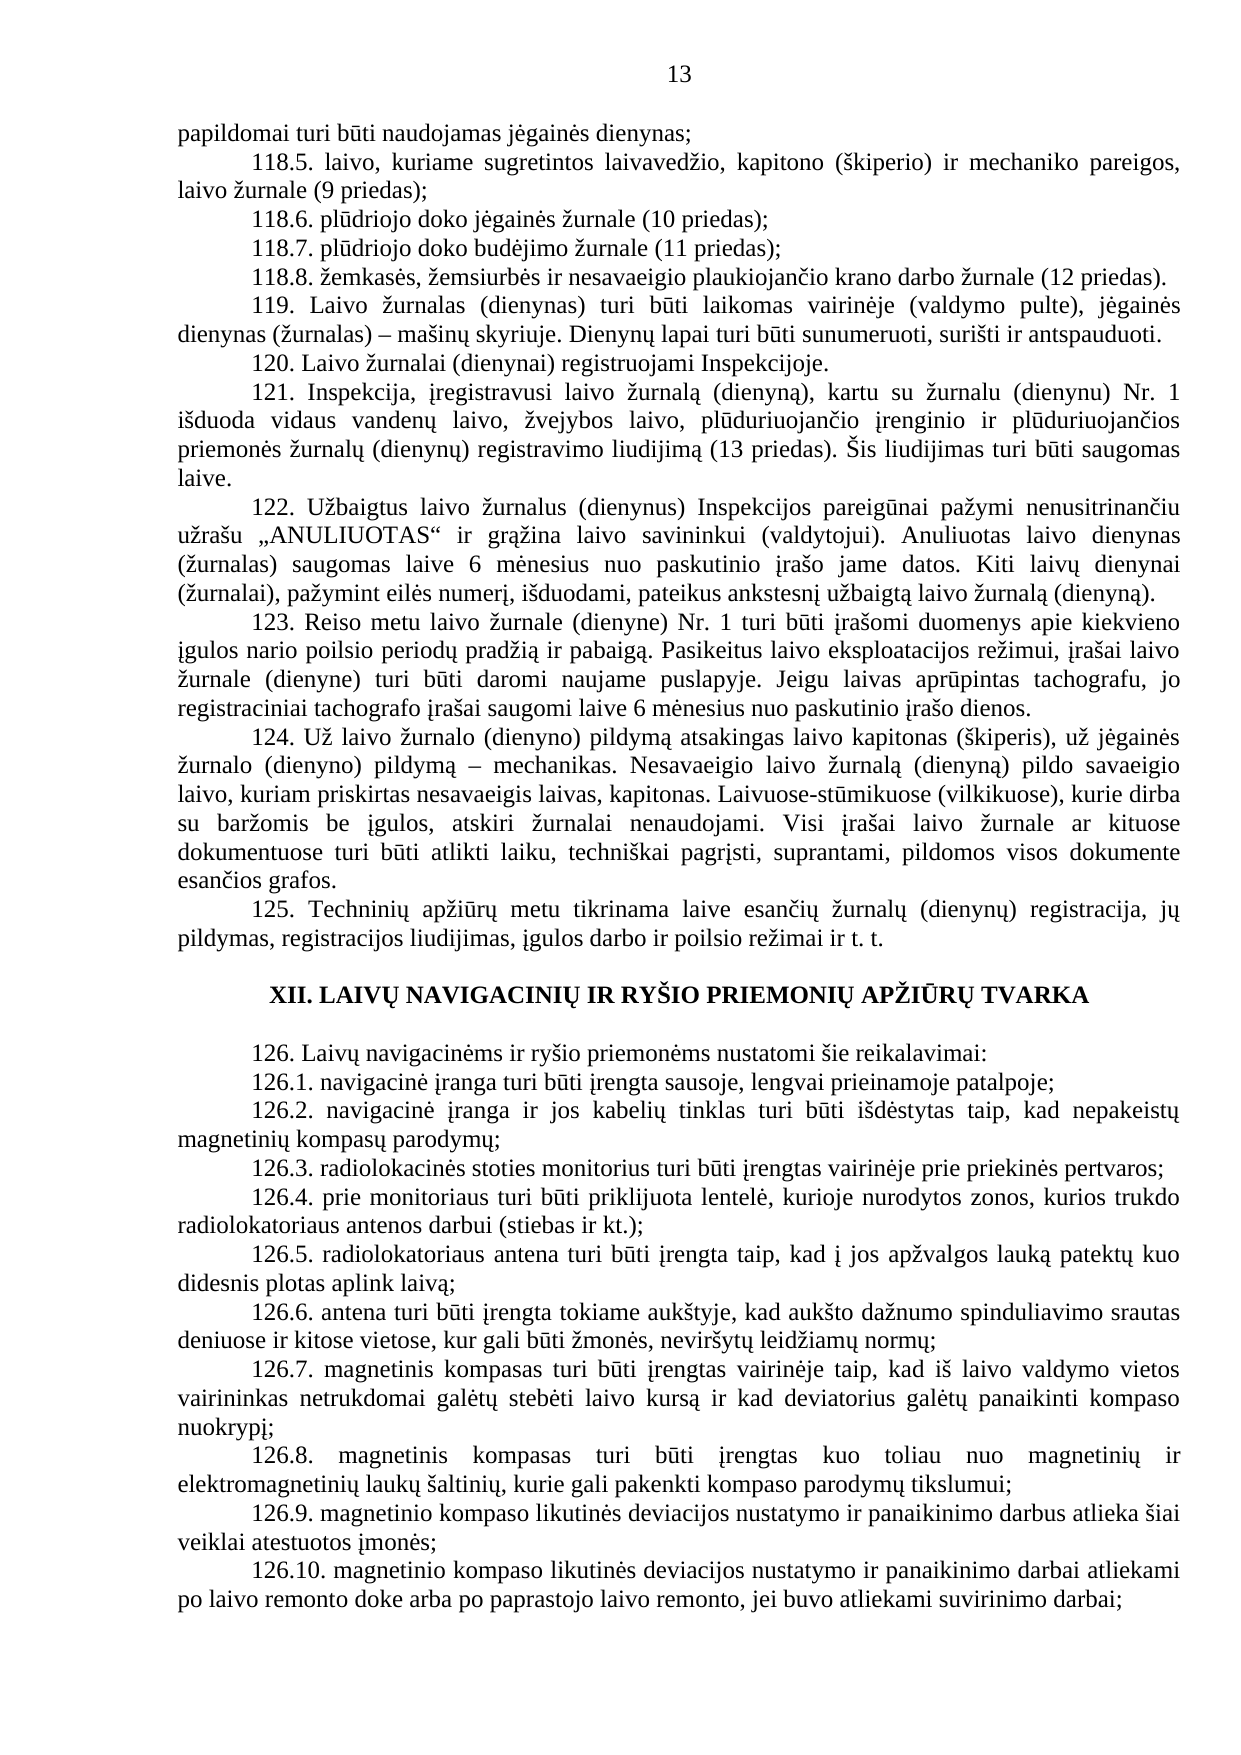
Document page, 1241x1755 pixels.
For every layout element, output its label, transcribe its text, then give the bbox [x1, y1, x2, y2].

text 124. Už laivo žurnalo (dienyno) pildymą atsakingas laivo kapitonas (škiperis), už jėgainės žurnalo (dienyno) pildymą – mechanikas. Nesavaeigio laivo žurnalą (dienyną) pildo savaeigio laivo, kuriam priskirtas nesavaeigis laivas, kapitonas. Laivuose-stūmikuose (vilkikuose), kurie dirba su baržomis be įgulos, atskiri žurnalai nenaudojami. Visi įrašai laivo žurnale ar kituose dokumentuose turi būti atlikti laiku, techniškai pagrįsti, suprantami, pildomos visos dokumente esančios grafos. [177, 722, 1181, 894]
text 119. Laivo žurnalas (dienynas) turi būti laikomas vairinėje (valdymo pulte), jėgainės dienynas (žurnalas) – mašinų skyriuje. Dienynų lapai turi būti sunumeruoti, surišti ir antspauduoti. [177, 291, 1181, 348]
text 126.8. magnetinis kompasas turi būti įrengtas kuo toliau nuo magnetinių ir elektromagnetinių laukų šaltinių, kurie gali pakenkti kompaso parodymų tikslumui; [177, 1441, 1181, 1498]
text 126.2. navigacinė įranga ir jos kabelių tinklas turi būti išdėstytas taip, kad nepakeistų magnetinių kompasų parodymų; [177, 1096, 1181, 1153]
text 118.5. laivo, kuriame sugretintos laivavedžio, kapitono (škiperio) ir mechaniko pareigos, laivo žurnale (9 priedas); [177, 147, 1181, 204]
text 126.7. magnetinis kompasas turi būti įrengtas vairinėje taip, kad iš laivo valdymo vietos vairininkas netrukdomai galėtų stebėti laivo kursą ir kad deviatorius galėtų panaikinti kompaso nuokrypį; [177, 1354, 1181, 1441]
text 120. Laivo žurnalai (dienynai) registruojami Inspekcijoje. [177, 348, 1181, 377]
text papildomai turi būti naudojamas jėgainės dienynas; [177, 118, 1181, 147]
text 126.4. prie monitoriaus turi būti priklijuota lentelė, kurioje nurodytos zonos, kurios trukdo radiolokatoriaus antenos darbui (stiebas ir kt.); [177, 1182, 1181, 1239]
text 118.8. žemkasės, žemsiurbės ir nesavaeigio plaukiojančio krano darbo žurnale (12 priedas). [177, 262, 1181, 291]
text 126. Laivų navigacinėms ir ryšio priemonėms nustatomi šie reikalavimai: [177, 1038, 1181, 1067]
text 125. Techninių apžiūrų metu tikrinama laive esančių žurnalų (dienynų) registracija, jų pildymas, registracijos liudijimas, įgulos darbo ir poilsio režimai ir t. t. [177, 894, 1181, 952]
text 126.5. radiolokatoriaus antena turi būti įrengta taip, kad į jos apžvalgos lauką patektų kuo didesnis plotas aplink laivą; [177, 1239, 1181, 1297]
text 126.10. magnetinio kompaso likutinės deviacijos nustatymo ir panaikinimo darbai atliekami po laivo remonto doke arba po paprastojo laivo remonto, jei buvo atliekami suvirinimo darbai; [177, 1556, 1181, 1613]
text 118.7. plūdriojo doko budėjimo žurnale (11 priedas); [177, 233, 1181, 262]
text 126.6. antena turi būti įrengta tokiame aukštyje, kad aukšto dažnumo spinduliavimo srautas deniuose ir kitose vietose, kur gali būti žmonės, neviršytų leidžiamų normų; [177, 1297, 1181, 1354]
text 126.9. magnetinio kompaso likutinės deviacijos nustatymo ir panaikinimo darbus atlieka šiai veiklai atestuotos įmonės; [177, 1498, 1181, 1556]
text 123. Reiso metu laivo žurnale (dienyne) Nr. 1 turi būti įrašomi duomenys apie kiekvieno įgulos nario poilsio periodų pradžią ir pabaigą. Pasikeitus laivo eksploatacijos režimui, įrašai laivo žurnale (dienyne) turi būti daromi naujame puslapyje. Jeigu laivas aprūpintas tachografu, jo registraciniai tachografo įrašai saugomi laive 6 mėnesius nuo paskutinio įrašo dienos. [177, 607, 1181, 722]
text 118.6. plūdriojo doko jėgainės žurnale (10 priedas); [177, 204, 1181, 233]
text 122. Užbaigtus laivo žurnalus (dienynus) Inspekcijos pareigūnai pažymi nenusitrinančiu užrašu „ANULIUOTAS“ ir grąžina laivo savininkui (valdytojui). Anuliuotas laivo dienynas (žurnalas) saugomas laive 6 mėnesius nuo paskutinio įrašo jame datos. Kiti laivų dienynai (žurnalai), pažymint eilės numerį, išduodami, pateikus ankstesnį užbaigtą laivo žurnalą (dienyną). [177, 492, 1181, 607]
text 126.1. navigacinė įranga turi būti įrengta sausoje, lengvai prieinamoje patalpoje; [177, 1067, 1181, 1096]
text XII. LAIVŲ NAVIGACINIŲ IR RYŠIO PRIEMONIŲ APŽIŪRŲ TVARKA [177, 981, 1181, 1009]
text 126.3. radiolokacinės stoties monitorius turi būti įrengtas vairinėje prie priekinės pertvaros; [177, 1153, 1181, 1182]
text 121. Inspekcija, įregistravusi laivo žurnalą (dienyną), kartu su žurnalu (dienynu) Nr. 1 išduoda vidaus vandenų laivo, žvejybos laivo, plūduriuojančio įrenginio ir plūduriuojančios priemonės žurnalų (dienynų) registravimo liudijimą (13 priedas). Šis liudijimas turi būti saugomas laive. [177, 377, 1181, 492]
